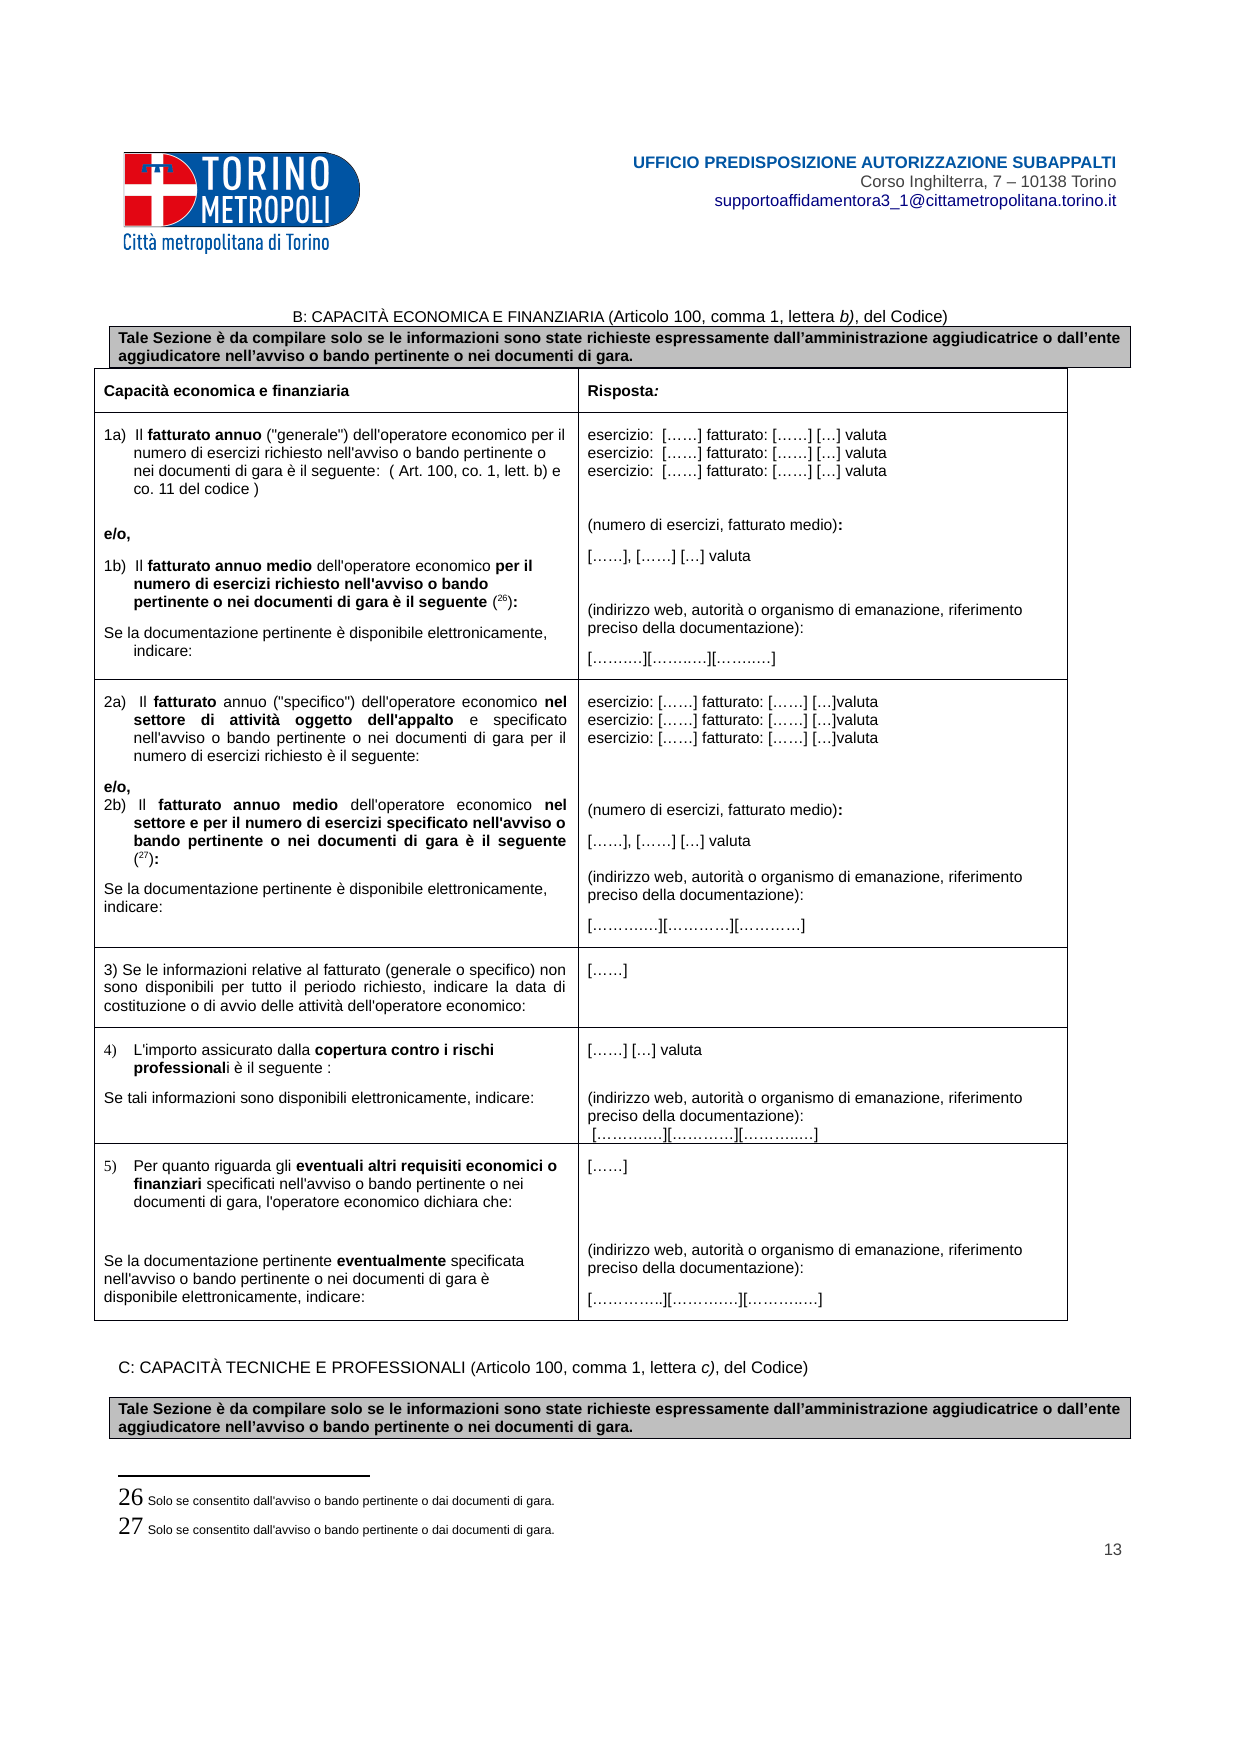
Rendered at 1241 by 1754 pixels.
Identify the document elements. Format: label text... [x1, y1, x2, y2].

text Tale Sezione è da compilare solo se le informazioni sono state richieste espressamente dall’amministrazione aggiudicatrice o dall’ente aggiudicatore nell’avviso o bando pertinente o nei documenti di gara. [110, 1398, 1130, 1438]
table_cell L'importo assicurato dalla copertura contro i rischi professionali è il seguente : Se tali informazioni sono disponibili elettronicamente, indicare: [95, 1028, 578, 1143]
table_header Risposta: [579, 369, 1067, 412]
table_cell 3) Se le informazioni relative al fatturato (generale o specifico) non sono disponibili per tutto il periodo richiesto, indicare la data di costituzione o di avvio delle attività dell'operatore economico: [95, 948, 578, 1027]
table_cell esercizio: [……] fatturato: [……] […] valuta esercizio: [……] fatturato: [……] […] valuta esercizio: [……] fatturato: [……] […] valuta (numero di esercizi, fatturato medio): [……], [……] […] valuta (indirizzo web, autorità o organismo di emanazione, riferimento preciso della documentazione): […….…][……..…][……..…] [579, 413, 1067, 679]
table_cell esercizio: [……] fatturato: [……] […]valuta esercizio: [……] fatturato: [……] […]valuta esercizio: [……] fatturato: [……] […]valuta (numero di esercizi, fatturato medio): [……], [……] […] valuta (indirizzo web, autorità o organismo di emanazione, riferimento preciso della documentazione): [……….…][…………][…………] [579, 680, 1067, 947]
title B: Capacità economica e finanziariA (Articolo 100, comma 1, lettera b), del Codice) [118, 307, 1122, 326]
table_cell 2a) Il fatturato annuo ("specifico") dell'operatore economico nel settore di attività oggetto dell'appalto e specificato nell'avviso o bando pertinente o nei documenti di gara per il numero di esercizi richiesto è il seguente: e/o, 2b) Il fatturato annuo medio dell'operatore economico nel settore e per il numero di esercizi specificato nell'avviso o bando pertinente o nei documenti di gara è il seguente (): Se la documentazione pertinente è disponibile elettronicamente, indicare: [95, 680, 578, 947]
table_cell Per quanto riguarda gli eventuali altri requisiti economici o finanziari specificati nell'avviso o bando pertinente o nei documenti di gara, l'operatore economico dichiara che: Se la documentazione pertinente eventualmente specificata nell'avviso o bando pertinente o nei documenti di gara è disponibile elettronicamente, indicare: [95, 1144, 578, 1320]
table_cell 1a) Il fatturato annuo ("generale") dell'operatore economico per il numero di esercizi richiesto nell'avviso o bando pertinente o nei documenti di gara è il seguente: ( Art. 100, co. 1, lett. b) e co. 11 del codice ) e/o, 1b) Il fatturato annuo medio dell'operatore economico per il numero di esercizi richiesto nell'avviso o bando pertinente o nei documenti di gara è il seguente (): Se la documentazione pertinente è disponibile elettronicamente, indicare: [95, 413, 578, 679]
text Tale Sezione è da compilare solo se le informazioni sono state richieste espressamente dall’amministrazione aggiudicatrice o dall’ente aggiudicatore nell’avviso o bando pertinente o nei documenti di gara. [110, 327, 1130, 367]
table_header Capacità economica e finanziaria [95, 369, 578, 412]
table_cell [……] [579, 948, 1067, 1027]
table_cell [……] (indirizzo web, autorità o organismo di emanazione, riferimento preciso della documentazione): […………..][……….…][………..…] [579, 1144, 1067, 1320]
picture [123, 152, 360, 254]
table_cell [……] […] valuta (indirizzo web, autorità o organismo di emanazione, riferimento preciso della documentazione): [……….…][…………][………..…] [579, 1028, 1067, 1143]
title C: Capacità tecniche e professionali (Articolo 100, comma 1, lettera c), del Codice) [118, 1358, 1122, 1377]
